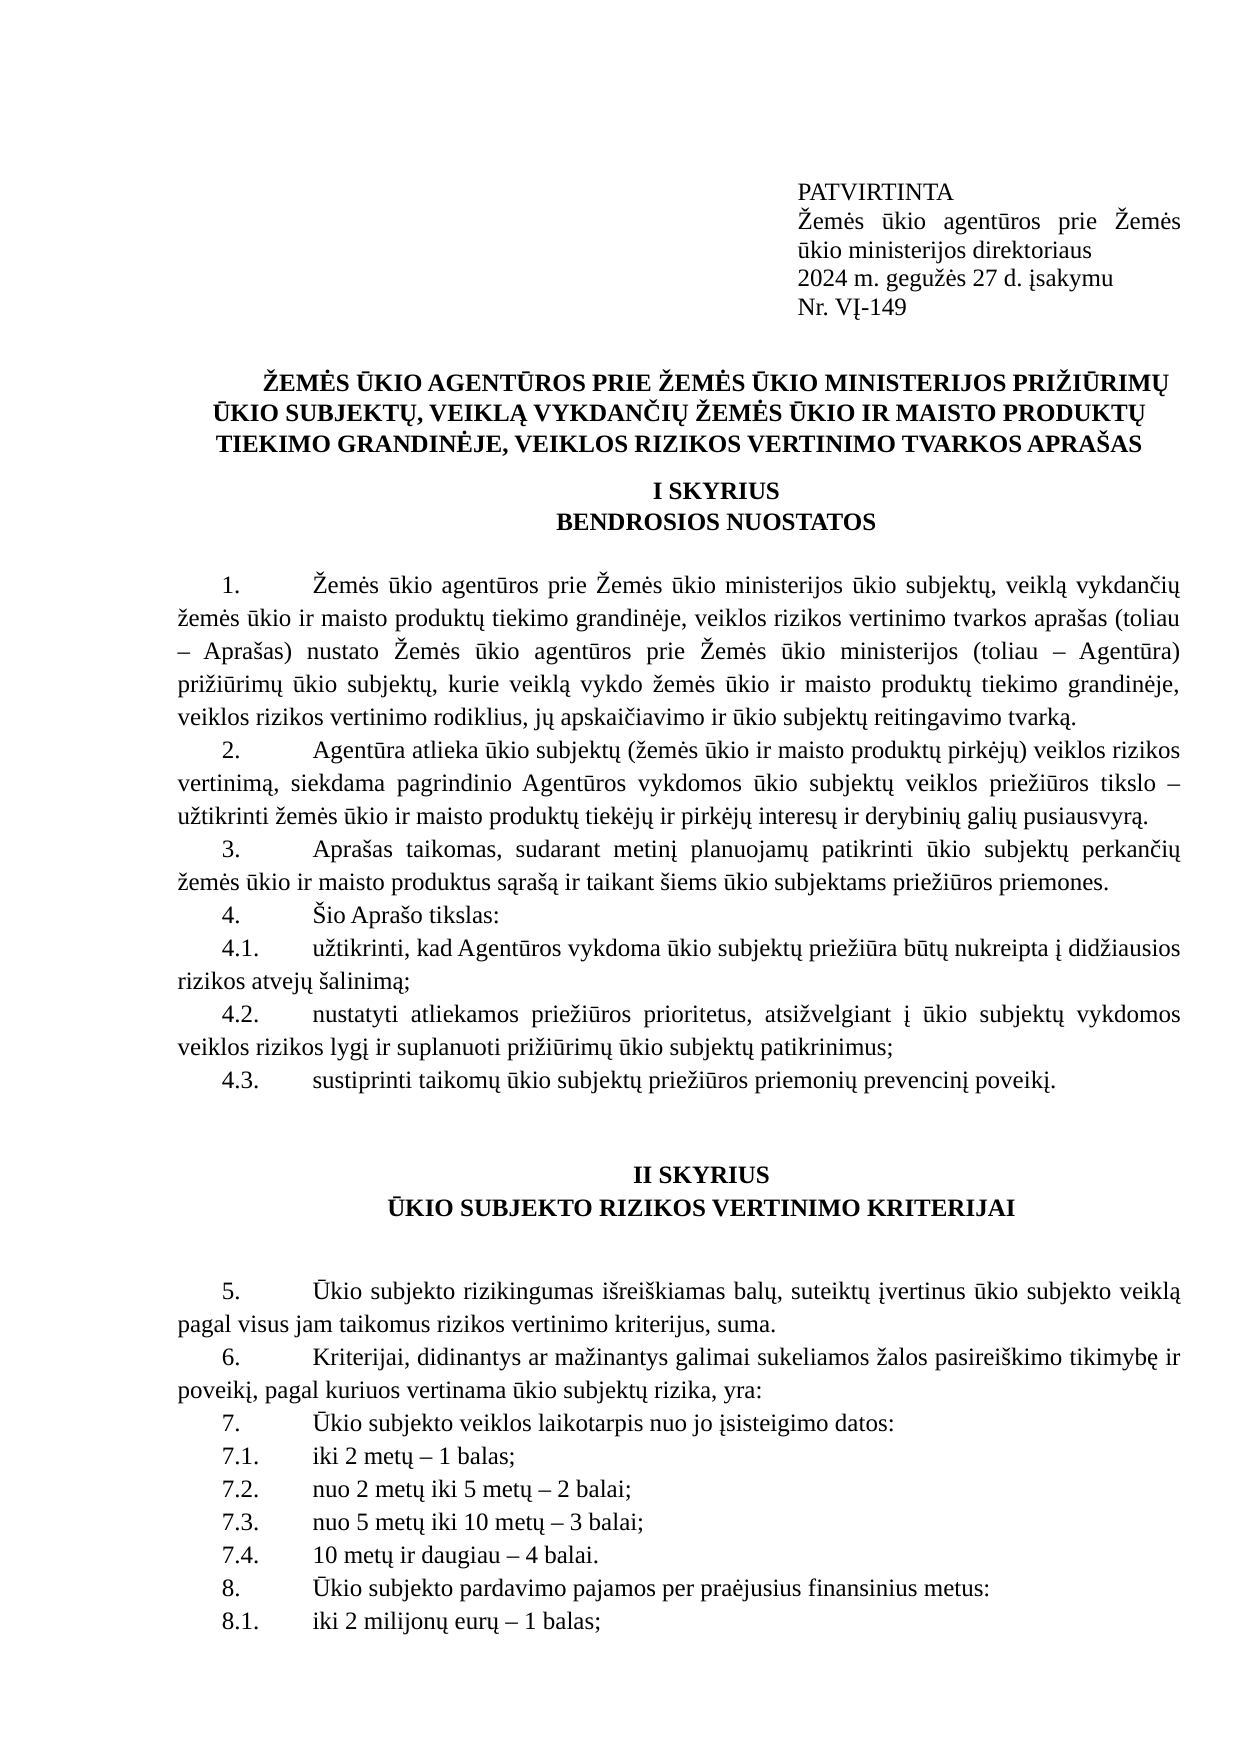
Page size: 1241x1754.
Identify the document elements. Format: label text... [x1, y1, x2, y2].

text 7.1. iki 2 metų – 1 balas; [177, 1441, 1181, 1470]
text 6. Kriterijai, didinantys ar mažinantys galimai sukeliamos žalos pasireiškimo tikimybę ir poveikį, pagal kuriuos vertinama ūkio subjektų rizika, yra: [177, 1342, 1181, 1404]
text 4.1. užtikrinti, kad Agentūros vykdoma ūkio subjektų priežiūra būtų nukreipta į didžiausios rizikos atvejų šalinimą; [177, 933, 1181, 995]
text 5. Ūkio subjekto rizikingumas išreiškiamas balų, suteiktų įvertinus ūkio subjekto veiklą pagal visus jam taikomus rizikos vertinimo kriterijus, suma. [177, 1276, 1181, 1338]
text 3. Aprašas taikomas, sudarant metinį planuojamų patikrinti ūkio subjektų perkančių žemės ūkio ir maisto produktus sąrašą ir taikant šiems ūkio subjektams priežiūros priemones. [177, 834, 1181, 896]
text 8.1. iki 2 milijonų eurų – 1 balas; [177, 1606, 1181, 1635]
text ŽEMĖS ŪKIO AGENTŪROS PRIE ŽEMĖS ŪKIO MINISTERIJOS PRIŽIŪRIMŲ ŪKIO SUBJEKTŲ, VEIKLĄ VYKDANČIŲ ŽEMĖS ŪKIO IR MAISTO PRODUKTŲ TIEKIMO GRANDINĖJE, VEIKLOS RIZIKOS VERTINIMO TVARKOS APRAŠAS [177, 368, 1181, 458]
text 7.2. nuo 2 metų iki 5 metų – 2 balai; [177, 1474, 1181, 1503]
text Nr. VĮ-149 [177, 292, 1181, 321]
text 4.2. nustatyti atliekamos priežiūros prioritetus, atsižvelgiant į ūkio subjektų vykdomos veiklos rizikos lygį ir suplanuoti prižiūrimų ūkio subjektų patikrinimus; [177, 999, 1181, 1061]
text 2. Agentūra atlieka ūkio subjektų (žemės ūkio ir maisto produktų pirkėjų) veiklos rizikos vertinimą, siekdama pagrindinio Agentūros vykdomos ūkio subjektų veiklos priežiūros tikslo – užtikrinti žemės ūkio ir maisto produktų tiekėjų ir pirkėjų interesų ir derybinių galių pusiausvyrą. [177, 735, 1181, 830]
text 8. Ūkio subjekto pardavimo pajamos per praėjusius finansinius metus: [177, 1573, 1181, 1602]
text 7.4. 10 metų ir daugiau – 4 balai. [177, 1540, 1181, 1569]
text ŪKIO SUBJEKTO RIZIKOS VERTINIMO KRITERIJAI [177, 1193, 1181, 1222]
text Žemės ūkio agentūros prie Žemės ūkio ministerijos direktoriaus [797, 206, 1181, 263]
text BENDROSIOS NUOSTATOS [177, 507, 1181, 535]
text 7.3. nuo 5 metų iki 10 metų – 3 balai; [177, 1507, 1181, 1536]
text II SKYRIUS [177, 1160, 1181, 1189]
text 7. Ūkio subjekto veiklos laikotarpis nuo jo įsisteigimo datos: [177, 1408, 1181, 1437]
text I SKYRIUS [177, 476, 1181, 505]
text 4. Šio Aprašo tikslas: [177, 900, 1181, 929]
text PATVIRTINTA [177, 177, 1181, 206]
text 4.3. sustiprinti taikomų ūkio subjektų priežiūros priemonių prevencinį poveikį. [177, 1065, 1181, 1094]
text 1. Žemės ūkio agentūros prie Žemės ūkio ministerijos ūkio subjektų, veiklą vykdančių žemės ūkio ir maisto produktų tiekimo grandinėje, veiklos rizikos vertinimo tvarkos aprašas (toliau – Aprašas) nustato Žemės ūkio agentūros prie Žemės ūkio ministerijos (toliau – Agentūra) prižiūrimų ūkio subjektų, kurie veiklą vykdo žemės ūkio ir maisto produktų tiekimo grandinėje, veiklos rizikos vertinimo rodiklius, jų apskaičiavimo ir ūkio subjektų reitingavimo tvarką. [177, 570, 1181, 731]
text 2024 m. gegužės 27 d. įsakymu [177, 263, 1181, 292]
